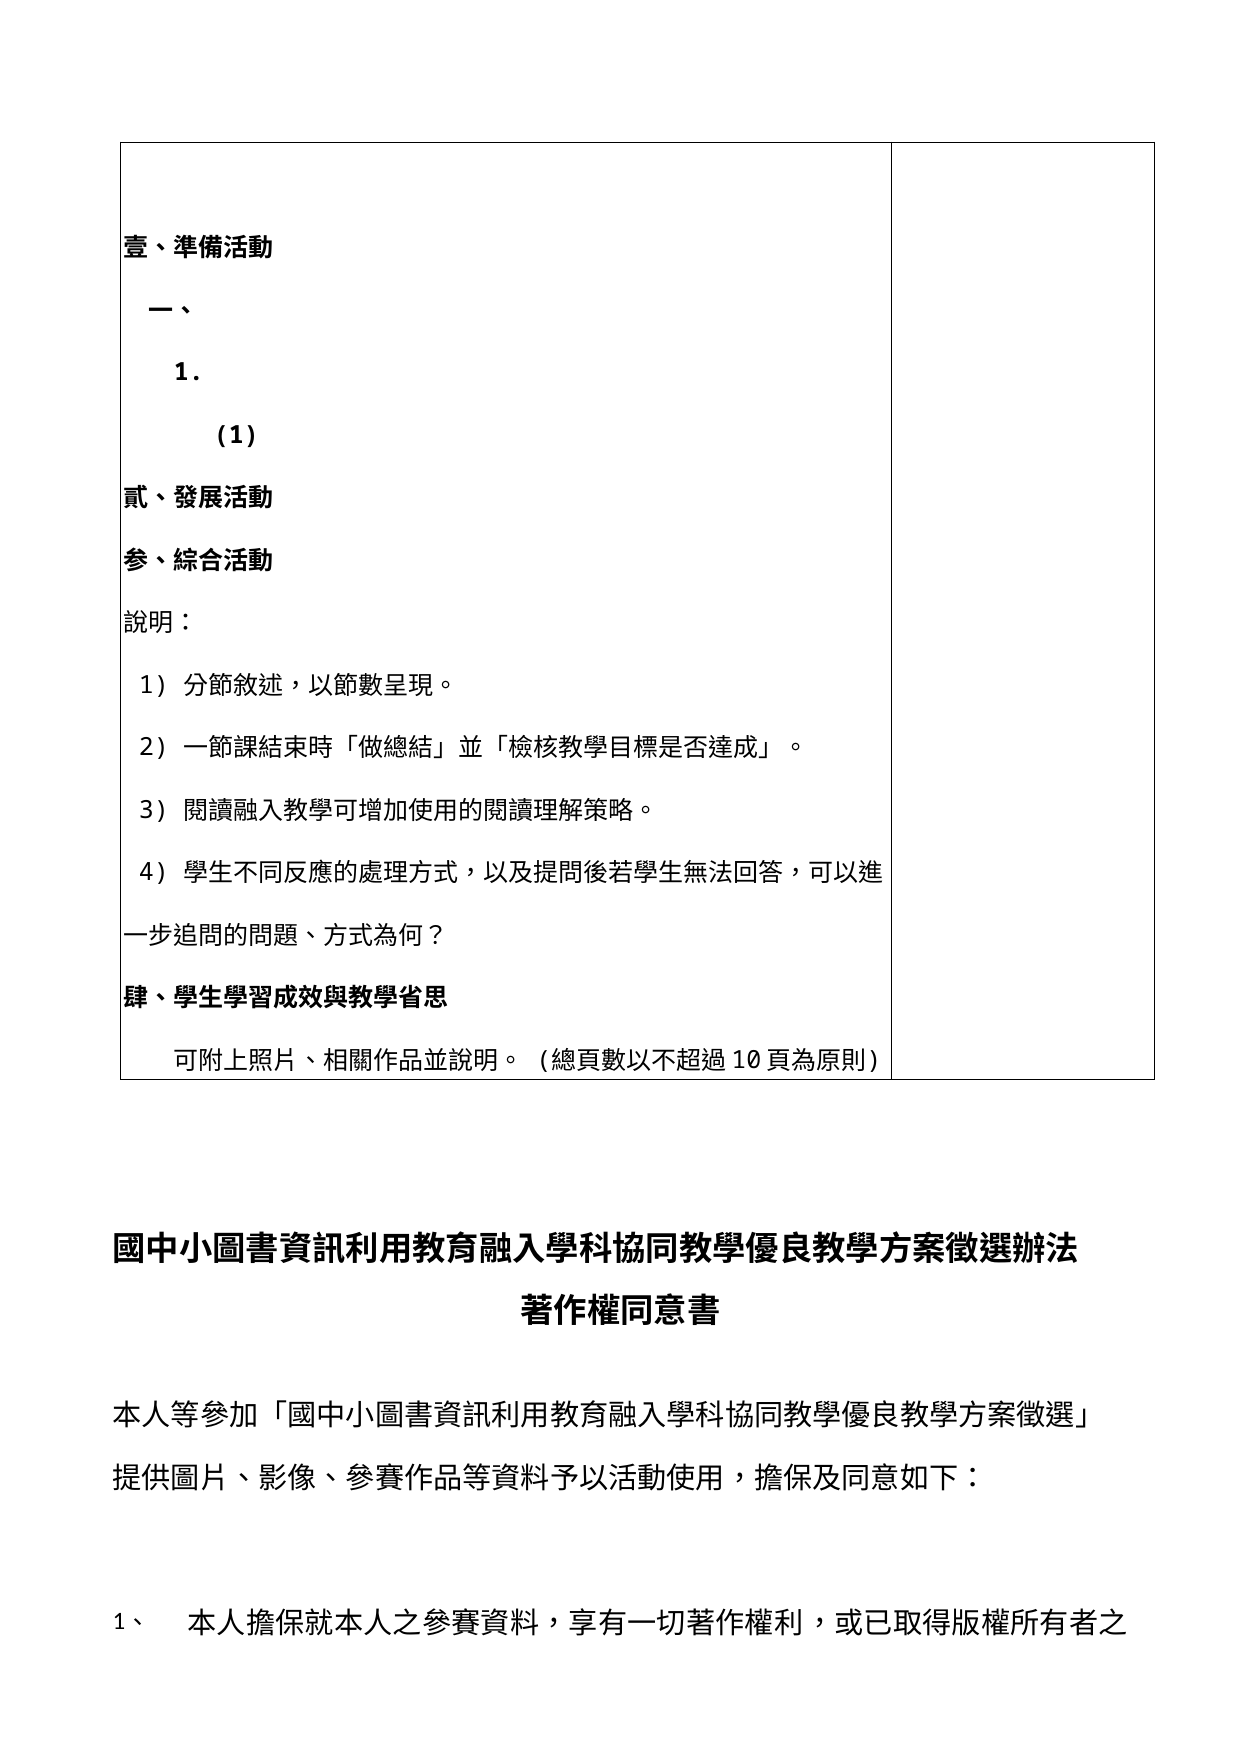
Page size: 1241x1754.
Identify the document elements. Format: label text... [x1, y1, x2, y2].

table_cell 壹、準備活動 一、 1. (1) 貳、發展活動 参、綜合活動 說明： 1) 分節敘述，以節數呈現。 2) 一節課結束時「做總結」並「檢核教學目標是否達成」。 3) 閱讀融入教學可增加使用的閱讀理解策略。 4) 學生不同反應的處理方式，以及提問後若學生無法回答，可以進一步追問的問題、方式為何？ 肆、學生學習成效與教學省思 可附上照片、相關作品並說明。 (總頁數以不超過10頁為原則) [121, 143, 891, 1079]
text 著作權同意書 [112, 1267, 1128, 1329]
list 本人擔保就本人之參賽資料，享有一切著作權利，或已取得版權所有者之 [112, 1579, 1128, 1642]
text 國中小圖書資訊利用教育融入學科協同教學優良教學方案徵選辦法 [112, 1204, 1128, 1267]
text 本人等參加「國中小圖書資訊利用教育融入學科協同教學優良教學方案徵選」提供圖片、影像、參賽作品等資料予以活動使用，擔保及同意如下： [112, 1392, 1128, 1497]
table_cell [892, 143, 1154, 1079]
